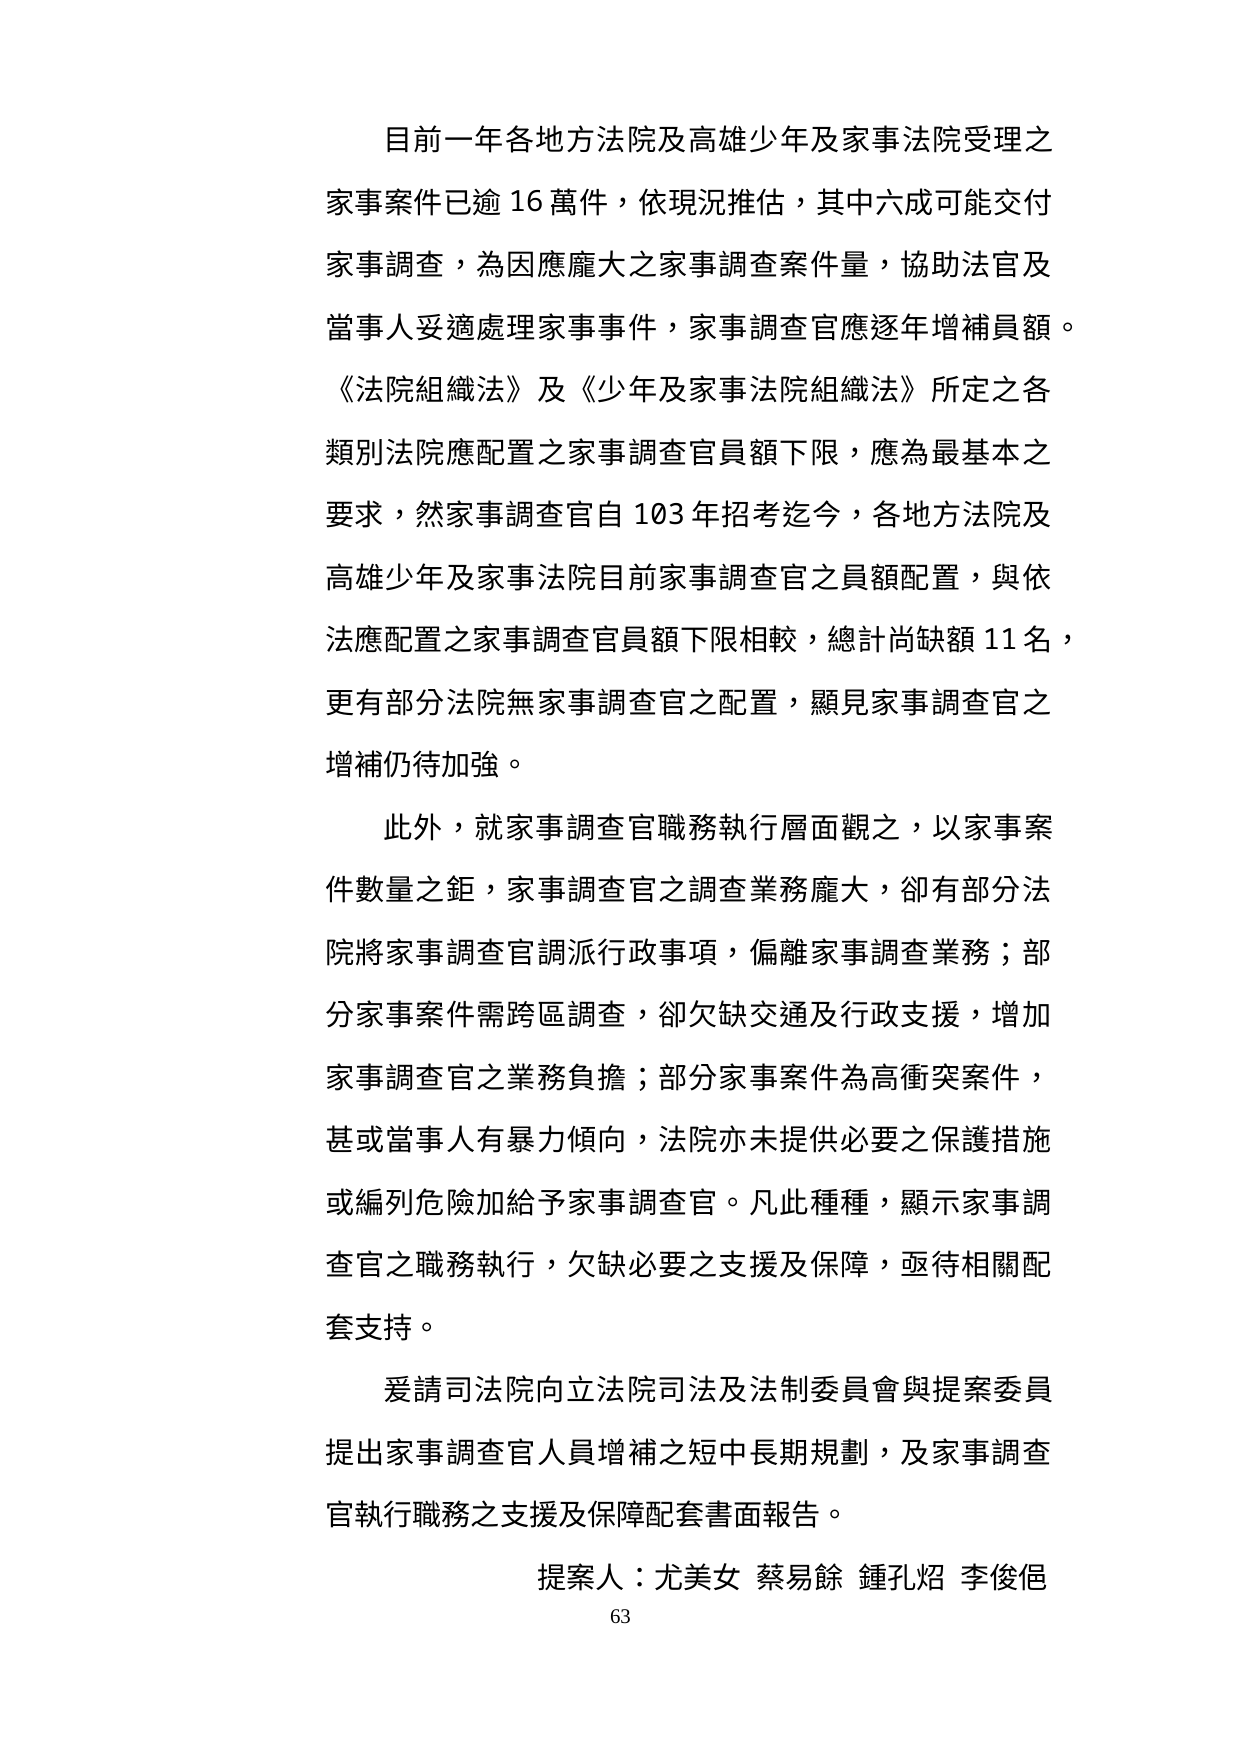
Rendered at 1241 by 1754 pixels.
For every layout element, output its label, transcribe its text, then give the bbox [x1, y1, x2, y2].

text 提案人：尤美女 蔡易餘 鍾孔炤 李俊俋 [537, 1534, 1053, 1596]
text 此外，就家事調查官職務執行層面觀之，以家事案件數量之鉅，家事調查官之調查業務龐大，卻有部分法院將家事調查官調派行政事項，偏離家事調查業務；部分家事案件需跨區調查，卻欠缺交通及行政支援，增加家事調查官之業務負擔；部分家事案件為高衝突案件，甚或當事人有暴力傾向，法院亦未提供必要之保護措施或編列危險加給予家事調查官。凡此種種，顯示家事調查官之職務執行，欠缺必要之支援及保障，亟待相關配套支持。 [325, 784, 1053, 1346]
text 目前一年各地方法院及高雄少年及家事法院受理之家事案件已逾16萬件，依現況推估，其中六成可能交付家事調查，為因應龐大之家事調查案件量，協助法官及當事人妥適處理家事事件，家事調查官應逐年增補員額。《法院組織法》及《少年及家事法院組織法》所定之各類別法院應配置之家事調查官員額下限，應為最基本之要求，然家事調查官自103年招考迄今，各地方法院及高雄少年及家事法院目前家事調查官之員額配置，與依法應配置之家事調查官員額下限相較，總計尚缺額11名，更有部分法院無家事調查官之配置，顯見家事調查官之增補仍待加強。 [325, 96, 1053, 784]
text 爰請司法院向立法院司法及法制委員會與提案委員提出家事調查官人員增補之短中長期規劃，及家事調查官執行職務之支援及保障配套書面報告。 [325, 1346, 1053, 1534]
